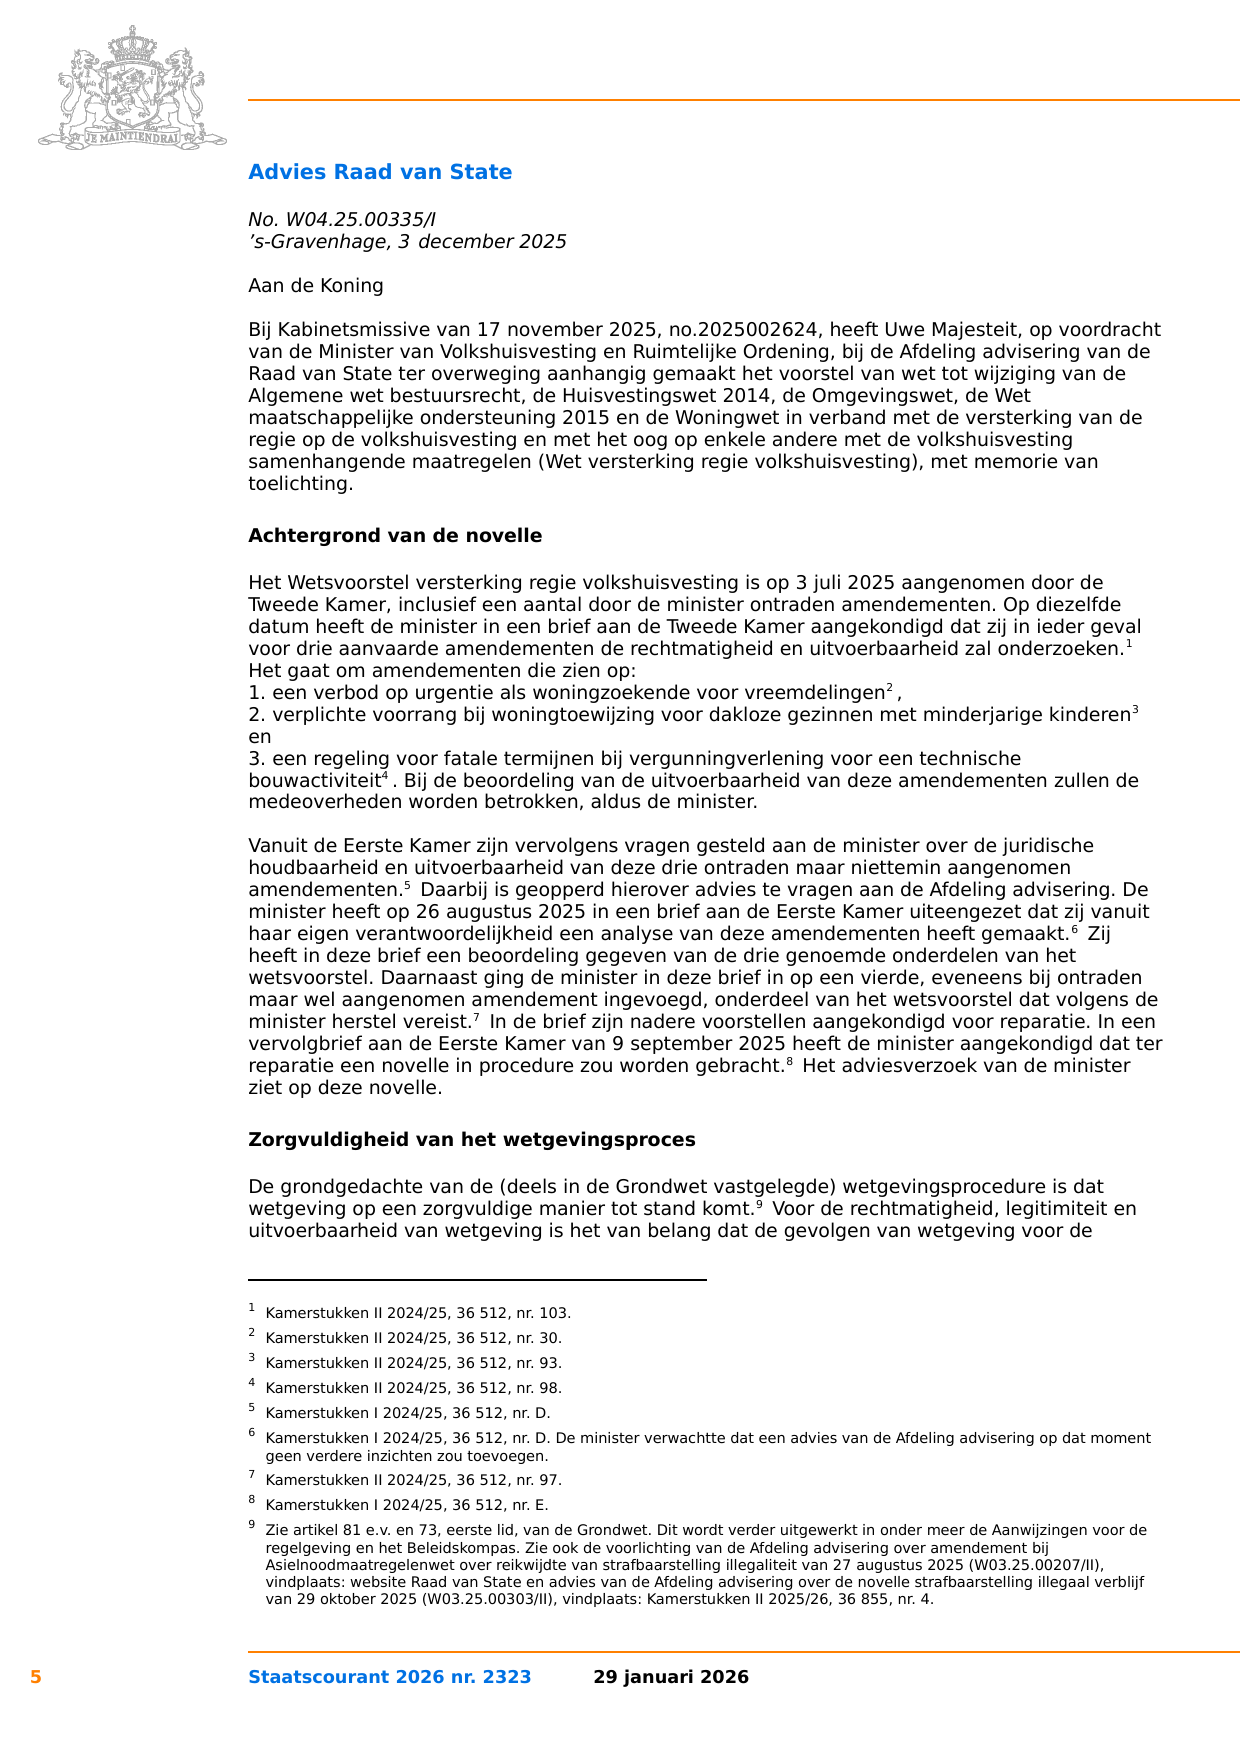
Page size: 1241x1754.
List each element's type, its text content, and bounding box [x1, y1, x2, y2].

subtitle Advies Raad van State [248, 160, 1163, 184]
text De grondgedachte van de (deels in de Grondwet vastgelegde) wetgevingsprocedure is dat wetgeving op een zorgvuldige manier tot stand komt. Voor de rechtmatigheid, legitimiteit en uitvoerbaarheid van wetgeving is het van belang dat de gevolgen van wetgeving voor de [248, 1176, 1163, 1242]
text Aan de Koning [248, 275, 1163, 297]
text Kamerstukken II 2024/25, 36 512, nr. 97. [248, 1468, 1163, 1490]
text 3. een regeling voor fatale termijnen bij vergunningverlening voor een technische bouwactiviteit. Bij de beoordeling van de uitvoerbaarheid van deze amendementen zullen de medeoverheden worden betrokken, aldus de minister. [248, 747, 1163, 813]
subtitle Zorgvuldigheid van het wetgevingsproces [248, 1129, 1163, 1151]
text Kamerstukken I 2024/25, 36 512, nr. D. [248, 1401, 1163, 1423]
text Kamerstukken II 2024/25, 36 512, nr. 93. [248, 1351, 1163, 1373]
text ’s-Gravenhage, 3 december 2025 [248, 231, 1163, 253]
text Het Wetsvoorstel versterking regie volkshuisvesting is op 3 juli 2025 aangenomen door de Tweede Kamer, inclusief een aantal door de minister ontraden amendementen. Op diezelfde datum heeft de minister in een brief aan de Tweede Kamer aangekondigd dat zij in ieder geval voor drie aanvaarde amendementen de rechtmatigheid en uitvoerbaarheid zal onderzoeken. Het gaat om amendementen die zien op: [248, 572, 1163, 682]
text 2. verplichte voorrang bij woningtoewijzing voor dakloze gezinnen met minderjarige kinderen en [248, 703, 1163, 747]
text No. W04.25.00335/I [248, 209, 1163, 231]
text 1. een verbod op urgentie als woningzoekende voor vreemdelingen, [248, 682, 1163, 703]
text Kamerstukken II 2024/25, 36 512, nr. 30. [248, 1326, 1163, 1348]
text Kamerstukken I 2024/25, 36 512, nr. E. [248, 1493, 1163, 1515]
text Zie artikel 81 e.v. en 73, eerste lid, van de Grondwet. Dit wordt verder uitgewerkt in onder meer de Aanwijzingen voor de regelgeving en het Beleidskompas. Zie ook de voorlichting van de Afdeling advisering over amendement bij Asielnoodmaatregelenwet over reikwijdte van strafbaarstelling illegaliteit van 27 augustus 2025 (W03.25.00207/II), vindplaats: website Raad van State en advies van de Afdeling advisering over de novelle strafbaarstelling illegaal verblijf van 29 oktober 2025 (W03.25.00303/II), vindplaats: Kamerstukken II 2025/26, 36 855, nr. 4. [248, 1518, 1163, 1608]
text Vanuit de Eerste Kamer zijn vervolgens vragen gesteld aan de minister over de juridische houdbaarheid en uitvoerbaarheid van deze drie ontraden maar niettemin aangenomen amendementen. Daarbij is geopperd hierover advies te vragen aan de Afdeling advisering. De minister heeft op 26 augustus 2025 in een brief aan de Eerste Kamer uiteengezet dat zij vanuit haar eigen verantwoordelijkheid een analyse van deze amendementen heeft gemaakt. Zij heeft in deze brief een beoordeling gegeven van de drie genoemde onderdelen van het wetsvoorstel. Daarnaast ging de minister in deze brief in op een vierde, eveneens bij ontraden maar wel aangenomen amendement ingevoegd, onderdeel van het wetsvoorstel dat volgens de minister herstel vereist. In de brief zijn nadere voorstellen aangekondigd voor reparatie. In een vervolgbrief aan de Eerste Kamer van 9 september 2025 heeft de minister aangekondigd dat ter reparatie een novelle in procedure zou worden gebracht. Het adviesverzoek van de minister ziet op deze novelle. [248, 835, 1163, 1099]
text Bij Kabinetsmissive van 17 november 2025, no.2025002624, heeft Uwe Majesteit, op voordracht van de Minister van Volkshuisvesting en Ruimtelijke Ordening, bij de Afdeling advisering van de Raad van State ter overweging aanhangig gemaakt het voorstel van wet tot wijziging van de Algemene wet bestuursrecht, de Huisvestingswet 2014, de Omgevingswet, de Wet maatschappelijke ondersteuning 2015 en de Woningwet in verband met de versterking van de regie op de volkshuisvesting en met het oog op enkele andere met de volkshuisvesting samenhangende maatregelen (Wet versterking regie volkshuisvesting), met memorie van toelichting. [248, 319, 1163, 495]
subtitle Achtergrond van de novelle [248, 525, 1163, 547]
picture [38, 25, 227, 150]
text Kamerstukken II 2024/25, 36 512, nr. 98. [248, 1376, 1163, 1398]
text Kamerstukken I 2024/25, 36 512, nr. D. De minister verwachtte dat een advies van de Afdeling advisering op dat moment geen verdere inzichten zou toevoegen. [248, 1426, 1163, 1465]
text Kamerstukken II 2024/25, 36 512, nr. 103. [248, 1301, 1163, 1323]
